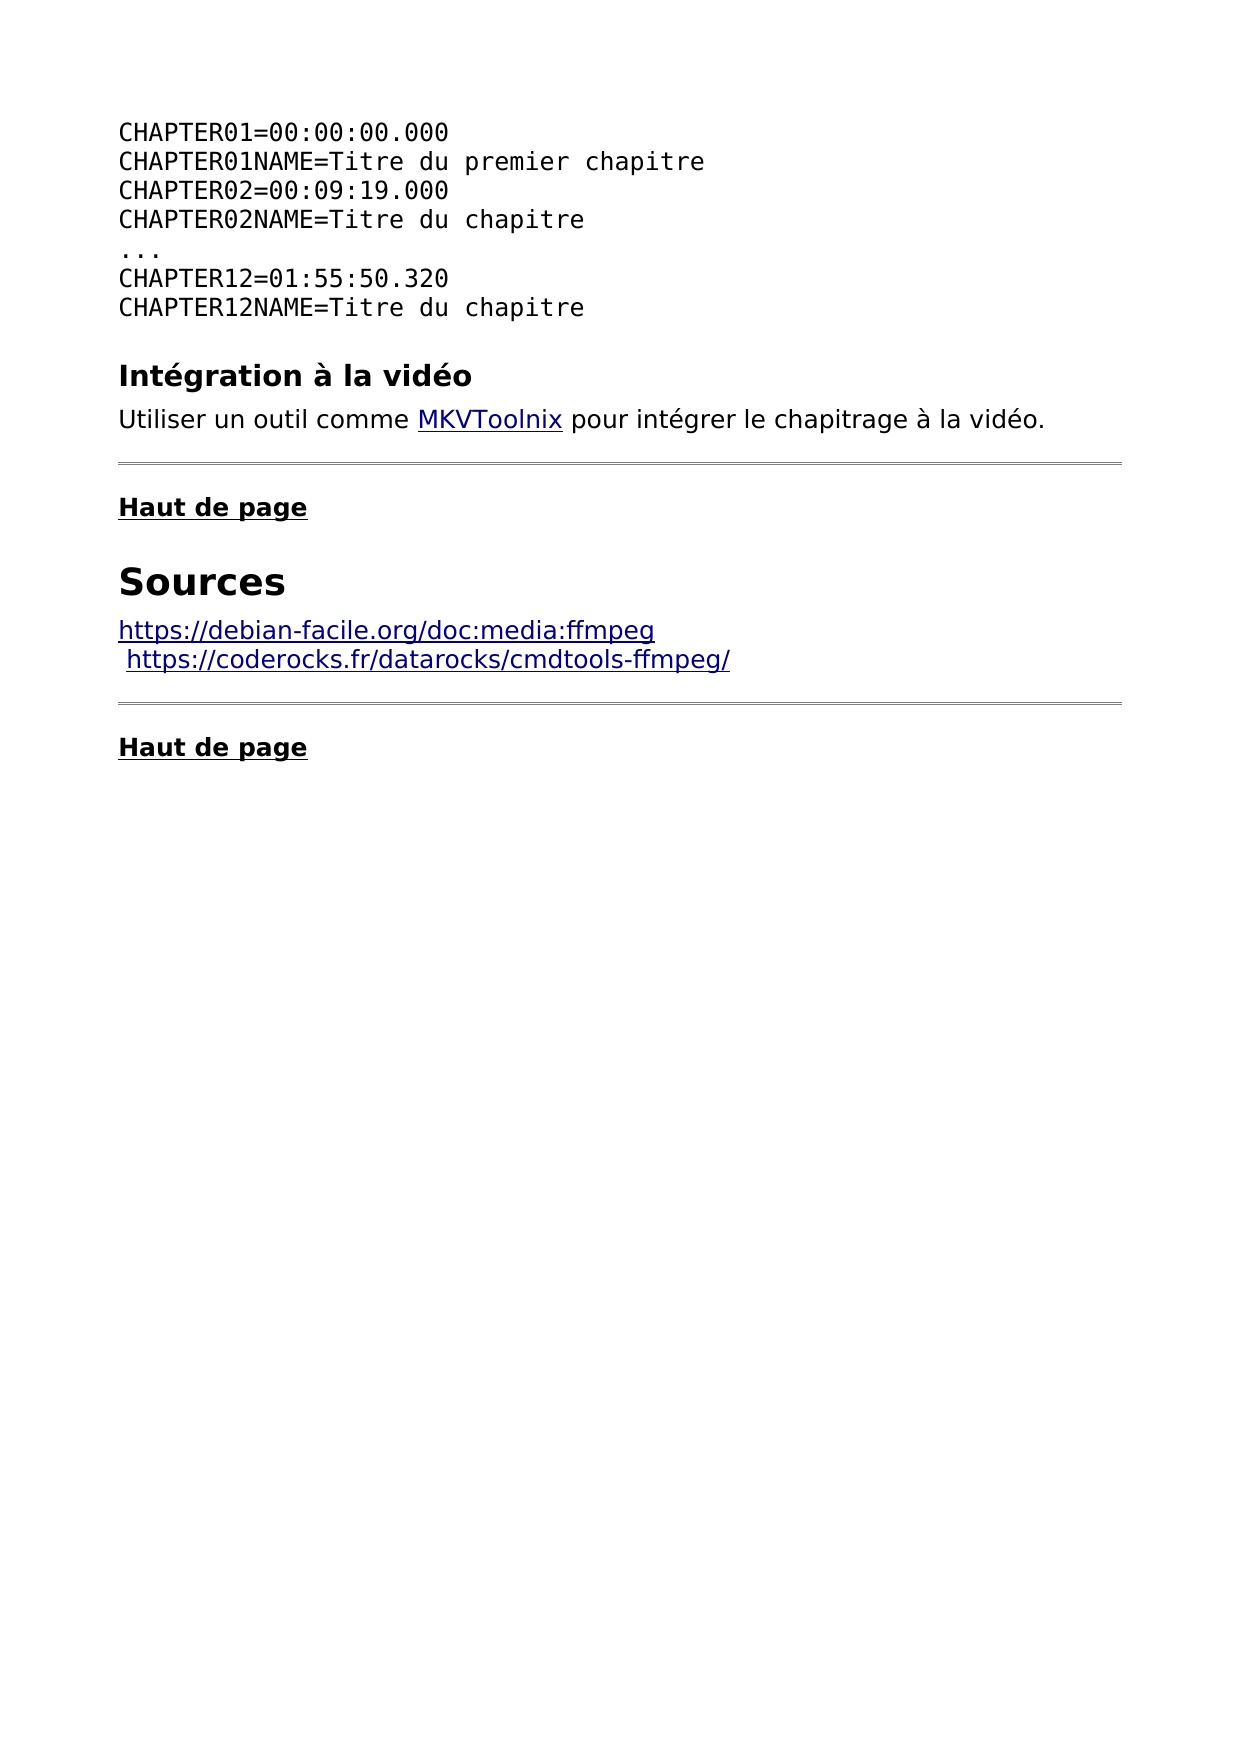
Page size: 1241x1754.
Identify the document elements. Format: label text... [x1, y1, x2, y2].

text CHAPTER01=00:00:00.000 CHAPTER01NAME=Titre du premier chapitre CHAPTER02=00:09:19.000 CHAPTER02NAME=Titre du chapitre ... CHAPTER12=01:55:50.320 CHAPTER12NAME=Titre du chapitre [118, 118, 1122, 322]
text Utiliser un outil comme MKVToolnix pour intégrer le chapitrage à la vidéo. [118, 406, 1122, 435]
text https://debian-facile.org/doc:media:ffmpeg https://coderocks.fr/datarocks/cmdtools-ffmpeg/ [118, 616, 1122, 675]
subtitle Sources [118, 560, 1122, 604]
text Haut de page [118, 733, 1122, 763]
text Haut de page [118, 493, 1122, 523]
subtitle Intégration à la vidéo [118, 359, 1122, 393]
